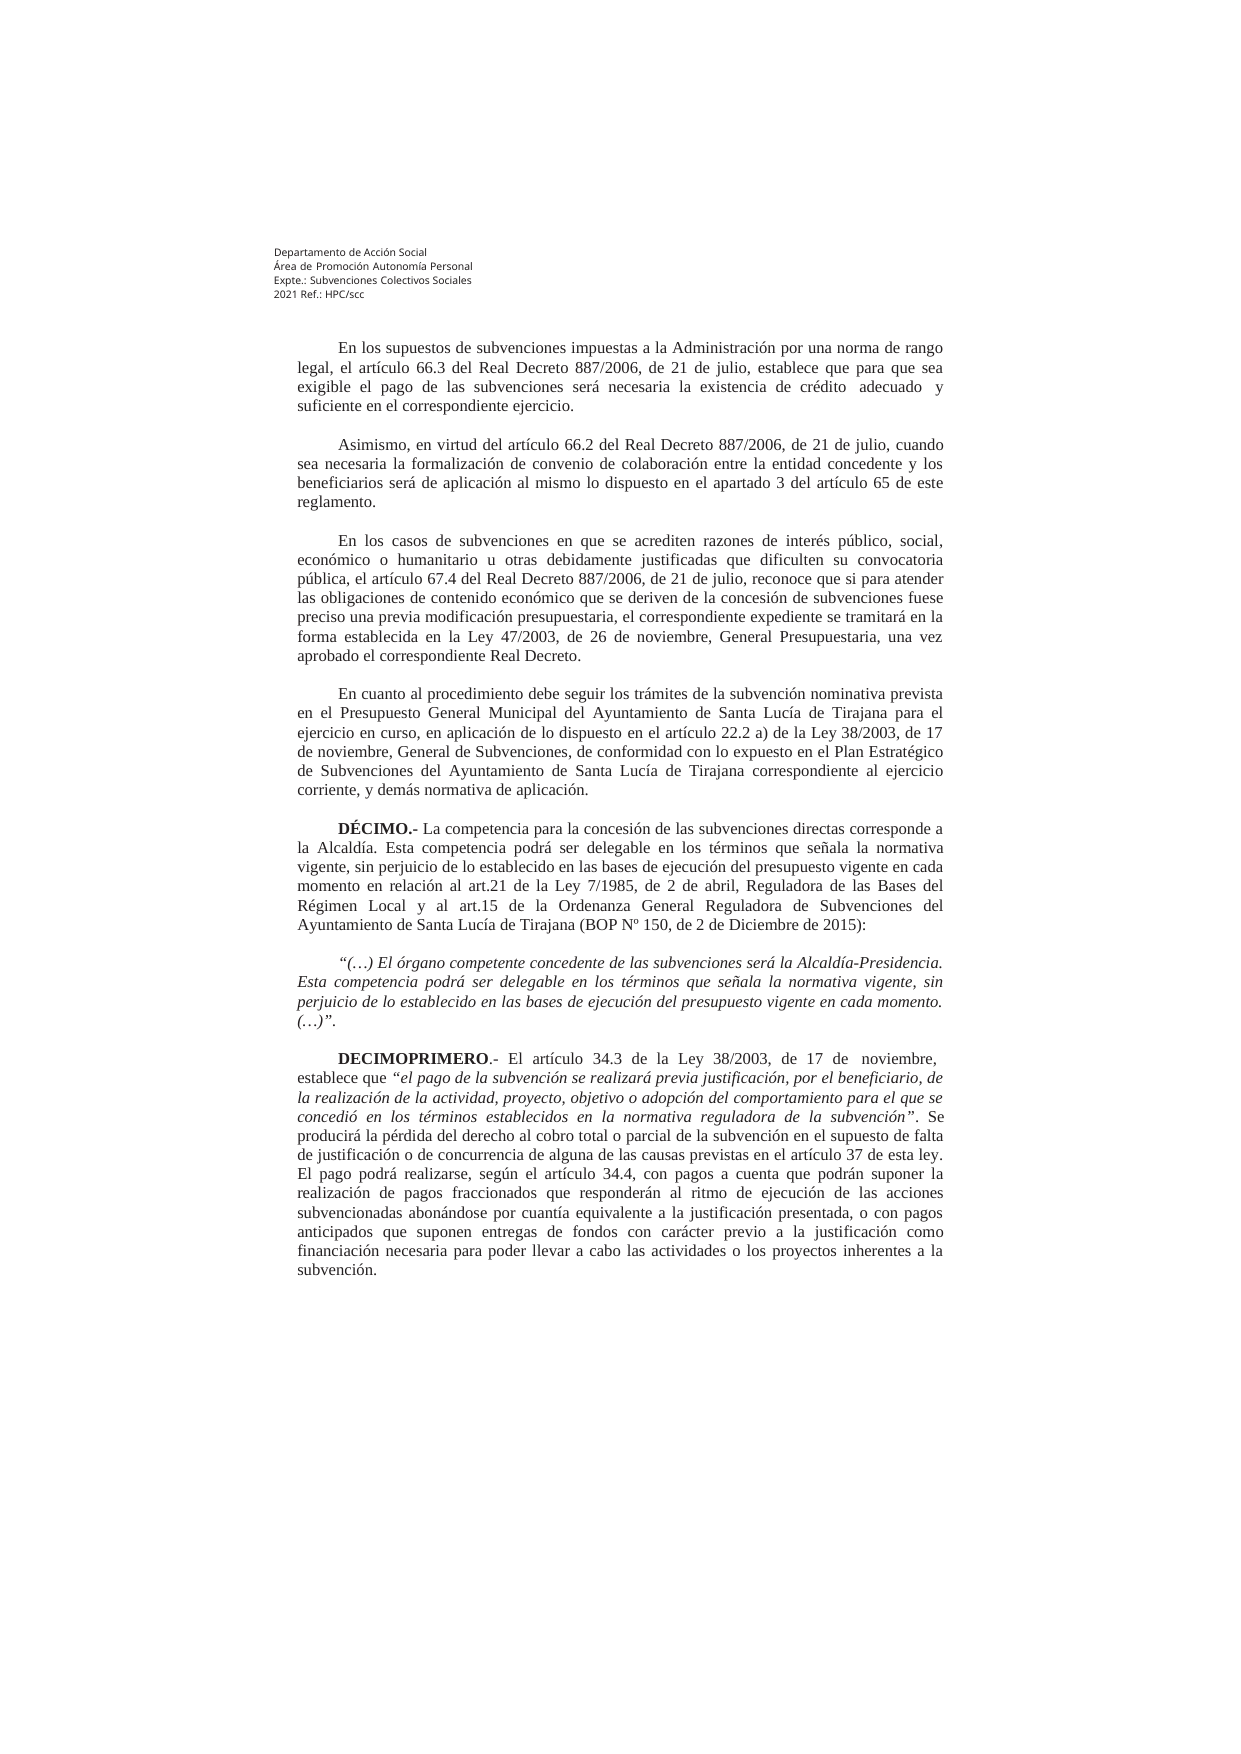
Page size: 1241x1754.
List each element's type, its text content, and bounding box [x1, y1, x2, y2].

text “(…) El órgano competente concedente de las subvenciones será la Alcaldía-Presidencia. Esta competencia podrá ser delegable en los términos que señala la normativa vigente, sin perjuicio de lo establecido en las bases de ejecución del presupuesto vigente en cada momento. (…)”. [297, 953, 944, 1030]
text DECIMOPRIMERO.- El artículo 34.3 de la Ley 38/2003, de 17 de noviembre, [338, 1049, 1221, 1068]
text establece que “el pago de la subvención se realizará previa justificación, por el beneficiario, de la realización de la actividad, proyecto, objetivo o adopción del comportamiento para el que se concedió en los términos establecidos en la normativa reguladora de la subvención”. Se producirá la pérdida del derecho al cobro total o parcial de la subvención en el supuesto de falta de justificación o de concurrencia de alguna de las causas previstas en el artículo 37 de esta ley. El pago podrá realizarse, según el artículo 34.4, con pagos a cuenta que podrán suponer la realización de pagos fraccionados que responderán al ritmo de ejecución de las acciones subvencionadas abonándose por cuantía equivalente a la justificación presentada, o con pagos anticipados que suponen entregas de fondos con carácter previo a la justificación como financiación necesaria para poder llevar a cabo las actividades o los proyectos inherentes a la subvención. [297, 1068, 944, 1279]
text Asimismo, en virtud del artículo 66.2 del Real Decreto 887/2006, de 21 de julio, cuando sea necesaria la formalización de convenio de colaboración entre la entidad concedente y los beneficiarios será de aplicación al mismo lo dispuesto en el apartado 3 del artículo 65 de este reglamento. [297, 434, 944, 511]
text En cuanto al procedimiento debe seguir los trámites de la subvención nominativa prevista en el Presupuesto General Municipal del Ayuntamiento de Santa Lucía de Tirajana para el ejercicio en curso, en aplicación de lo dispuesto en el artículo 22.2 a) de la Ley 38/2003, de 17 de noviembre, General de Subvenciones, de conformidad con lo expuesto en el Plan Estratégico de Subvenciones del Ayuntamiento de Santa Lucía de Tirajana correspondiente al ejercicio corriente, y demás normativa de aplicación. [297, 684, 944, 799]
text Departamento de Acción Social [274, 247, 1221, 259]
text Área de Promoción Autonomía Personal Expte.: Subvenciones Colectivos Sociales 2021 Ref.: HPC/scc [274, 259, 491, 302]
text En los casos de subvenciones en que se acrediten razones de interés público, social, económico o humanitario u otras debidamente justificadas que dificulten su convocatoria pública, el artículo 67.4 del Real Decreto 887/2006, de 21 de julio, reconoce que si para atender las obligaciones de contenido económico que se deriven de la concesión de subvenciones fuese preciso una previa modificación presupuestaria, el correspondiente expediente se tramitará en la forma establecida en la Ley 47/2003, de 26 de noviembre, General Presupuestaria, una vez aprobado el correspondiente Real Decreto. [297, 531, 944, 665]
text En los supuestos de subvenciones impuestas a la Administración por una norma de rango legal, el artículo 66.3 del Real Decreto 887/2006, de 21 de julio, establece que para que sea exigible el pago de las subvenciones será necesaria la existencia de crédito adecuado y suficiente en el correspondiente ejercicio. [297, 338, 944, 415]
text DÉCIMO.- La competencia para la concesión de las subvenciones directas corresponde a la Alcaldía. Esta competencia podrá ser delegable en los términos que señala la normativa vigente, sin perjuicio de lo establecido en las bases de ejecución del presupuesto vigente en cada momento en relación al art.21 de la Ley 7/1985, de 2 de abril, Reguladora de las Bases del Régimen Local y al art.15 de la Ordenanza General Reguladora de Subvenciones del Ayuntamiento de Santa Lucía de Tirajana (BOP Nº 150, de 2 de Diciembre de 2015): [297, 819, 944, 934]
